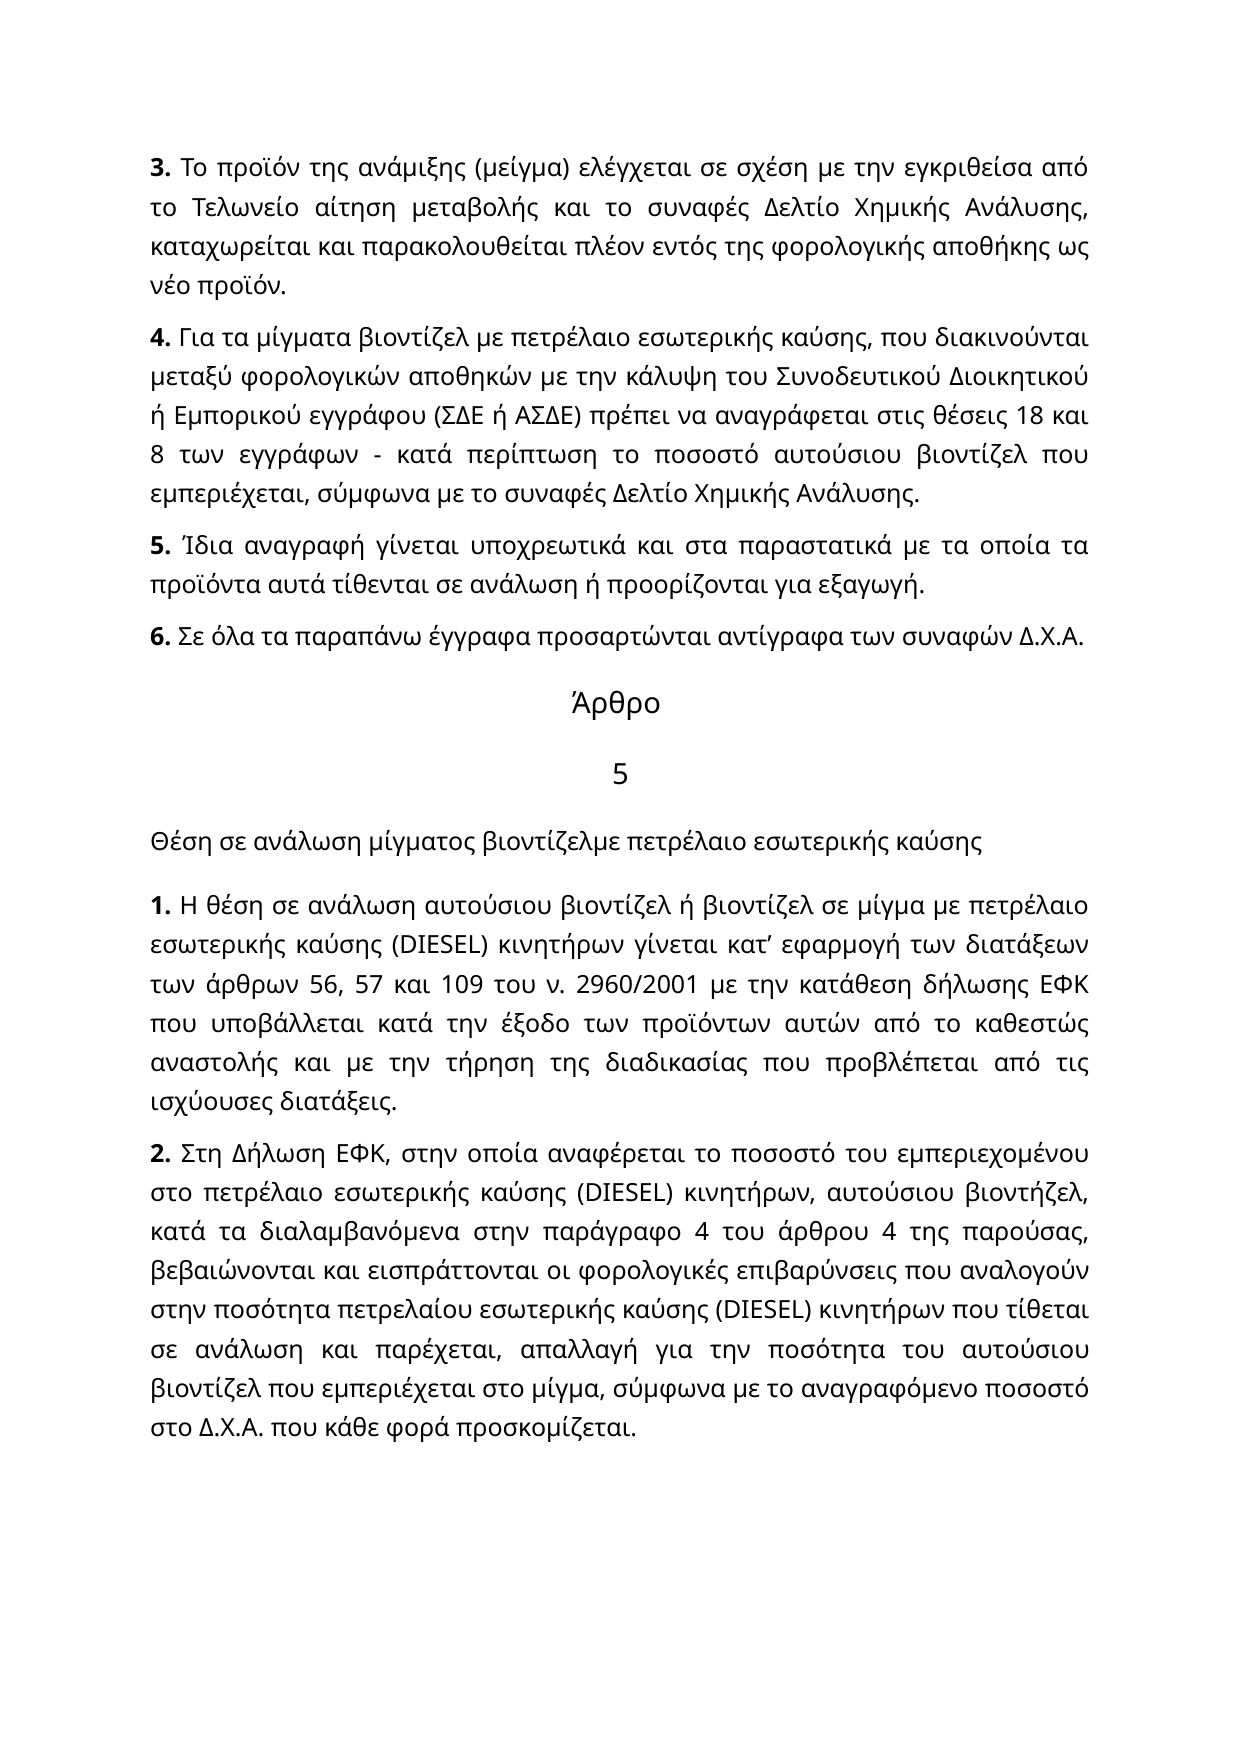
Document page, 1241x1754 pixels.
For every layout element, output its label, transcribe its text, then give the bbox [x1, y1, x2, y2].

text 5. Ίδια αναγραφή γίνεται υποχρεωτικά και στα παραστατικά με τα οποία τα προϊόντα αυτά τίθενται σε ανάλωση ή προορίζονται για εξαγωγή. [150, 527, 1090, 601]
text 1. Η θέση σε ανάλωση αυτούσιου βιοντίζελ ή βιοντίζελ σε μίγμα με πετρέλαιο εσωτερικής καύσης (DIESEL) κινητήρων γίνεται κατ’ εφαρμογή των διατάξεων των άρθρων 56, 57 και 109 του ν. 2960/2001 με την κατάθεση δήλωσης ΕΦΚ που υποβάλλεται κατά την έξοδο των προϊόντων αυτών από το καθεστώς αναστολής και με την τήρηση της διαδικασίας που προβλέπεται από τις ισχύουσες διατάξεις. [150, 888, 1090, 1118]
text 2. Στη Δήλωση ΕΦΚ, στην οποία αναφέρεται το ποσοστό του εμπεριεχομένου στο πετρέλαιο εσωτερικής καύσης (DIESEL) κινητήρων, αυτούσιου βιοντήζελ, κατά τα διαλαμβανόμενα στην παράγραφο 4 του άρθρου 4 της παρούσας, βεβαιώνονται και εισπράττονται οι φορολογικές επιβαρύνσεις που αναλογούν στην ποσότητα πετρελαίου εσωτερικής καύσης (DIESEL) κινητήρων που τίθεται σε ανάλωση και παρέχεται, απαλλαγή για την ποσότητα του αυτούσιου βιοντίζελ που εμπεριέχεται στο μίγμα, σύμφωνα με το αναγραφόμενο ποσοστό στο Δ.Χ.Α. που κάθε φορά προσκομίζεται. [150, 1135, 1090, 1444]
text Θέση σε ανάλωση μίγματος βιοντίζελμε πετρέλαιο εσωτερικής καύσης [150, 824, 1090, 858]
subtitle Άρθρο [150, 682, 1090, 722]
text 4. Για τα μίγματα βιοντίζελ με πετρέλαιο εσωτερικής καύσης, που διακινούνται μεταξύ φορολογικών αποθηκών με την κάλυψη του Συνοδευτικού Διοικητικού ή Εμπορικού εγγράφου (ΣΔΕ ή ΑΣΔΕ) πρέπει να αναγράφεται στις θέσεις 18 και 8 των εγγράφων - κατά περίπτωση το ποσοστό αυτούσιου βιοντίζελ που εμπεριέχεται, σύμφωνα με το συναφές Δελτίο Χημικής Ανάλυσης. [150, 319, 1090, 510]
text 6. Σε όλα τα παραπάνω έγγραφα προσαρτώνται αντίγραφα των συναφών Δ.Χ.Α. [150, 618, 1090, 652]
subtitle 5 [150, 753, 1090, 793]
text 3. Το προϊόν της ανάμιξης (μείγμα) ελέγχεται σε σχέση με την εγκριθείσα από το Τελωνείο αίτηση μεταβολής και το συναφές Δελτίο Χημικής Ανάλυσης, καταχωρείται και παρακολουθείται πλέον εντός της φορολογικής αποθήκης ως νέο προϊόν. [150, 150, 1090, 302]
